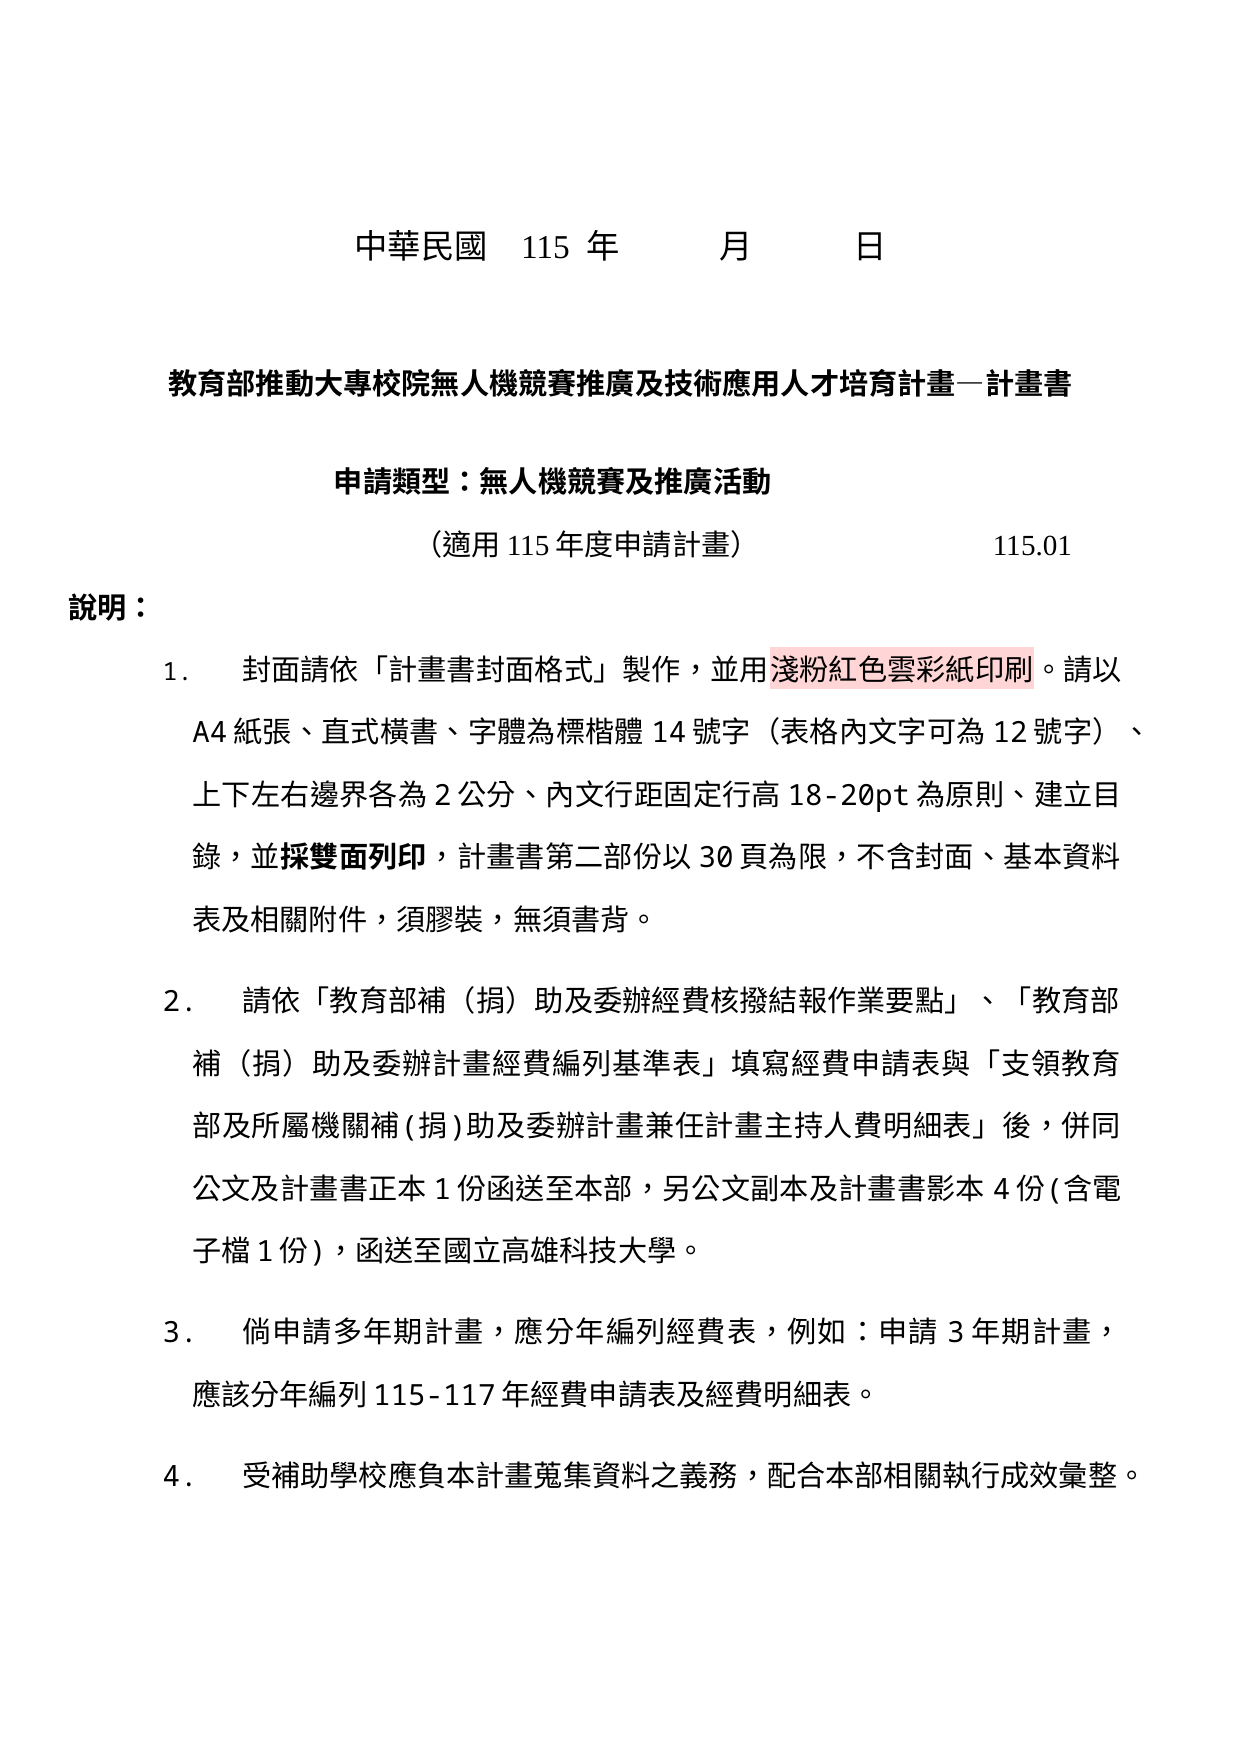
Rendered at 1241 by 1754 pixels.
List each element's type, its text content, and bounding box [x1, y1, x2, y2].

text 申請類型：無人機競賽及推廣活動 [334, 459, 1122, 501]
list 封面請依「計畫書封面格式」製作，並用淺粉紅色雲彩紙印刷。請以A4紙張、直式橫書、字體為標楷體14號字（表格內文字可為12號字）、上下左右邊界各為2公分、內文行距固定行高18-20pt為原則、建立目錄，並採雙面列印，計畫書第二部份以30頁為限，不含封面、基本資料表及相關附件，須膠裝，無須書背。 [162, 626, 1122, 939]
list 受補助學校應負本計畫蒐集資料之義務，配合本部相關執行成效彙整。 [162, 1432, 1122, 1495]
text （適用115年度申請計畫） 115.01 [363, 501, 1122, 564]
text 中華民國 115 年 月 日 [118, 203, 1122, 265]
text 教育部推動大專校院無人機競賽推廣及技術應用人才培育計畫—計畫書 [118, 340, 1122, 403]
list 倘申請多年期計畫，應分年編列經費表，例如：申請3年期計畫， 應該分年編列115-117年經費申請表及經費明細表。 [162, 1289, 1122, 1414]
text 說明： [68, 564, 1122, 626]
list 請依「教育部補（捐）助及委辦經費核撥結報作業要點」、「教育部補（捐）助及委辦計畫經費編列基準表」填寫經費申請表與「支領教育部及所屬機關補(捐)助及委辦計畫兼任計畫主持人費明細表」後，併同公文及計畫書正本1份函送至本部，另公文副本及計畫書影本4份(含電子檔1份)，函送至國立高雄科技大學。 [162, 957, 1122, 1270]
